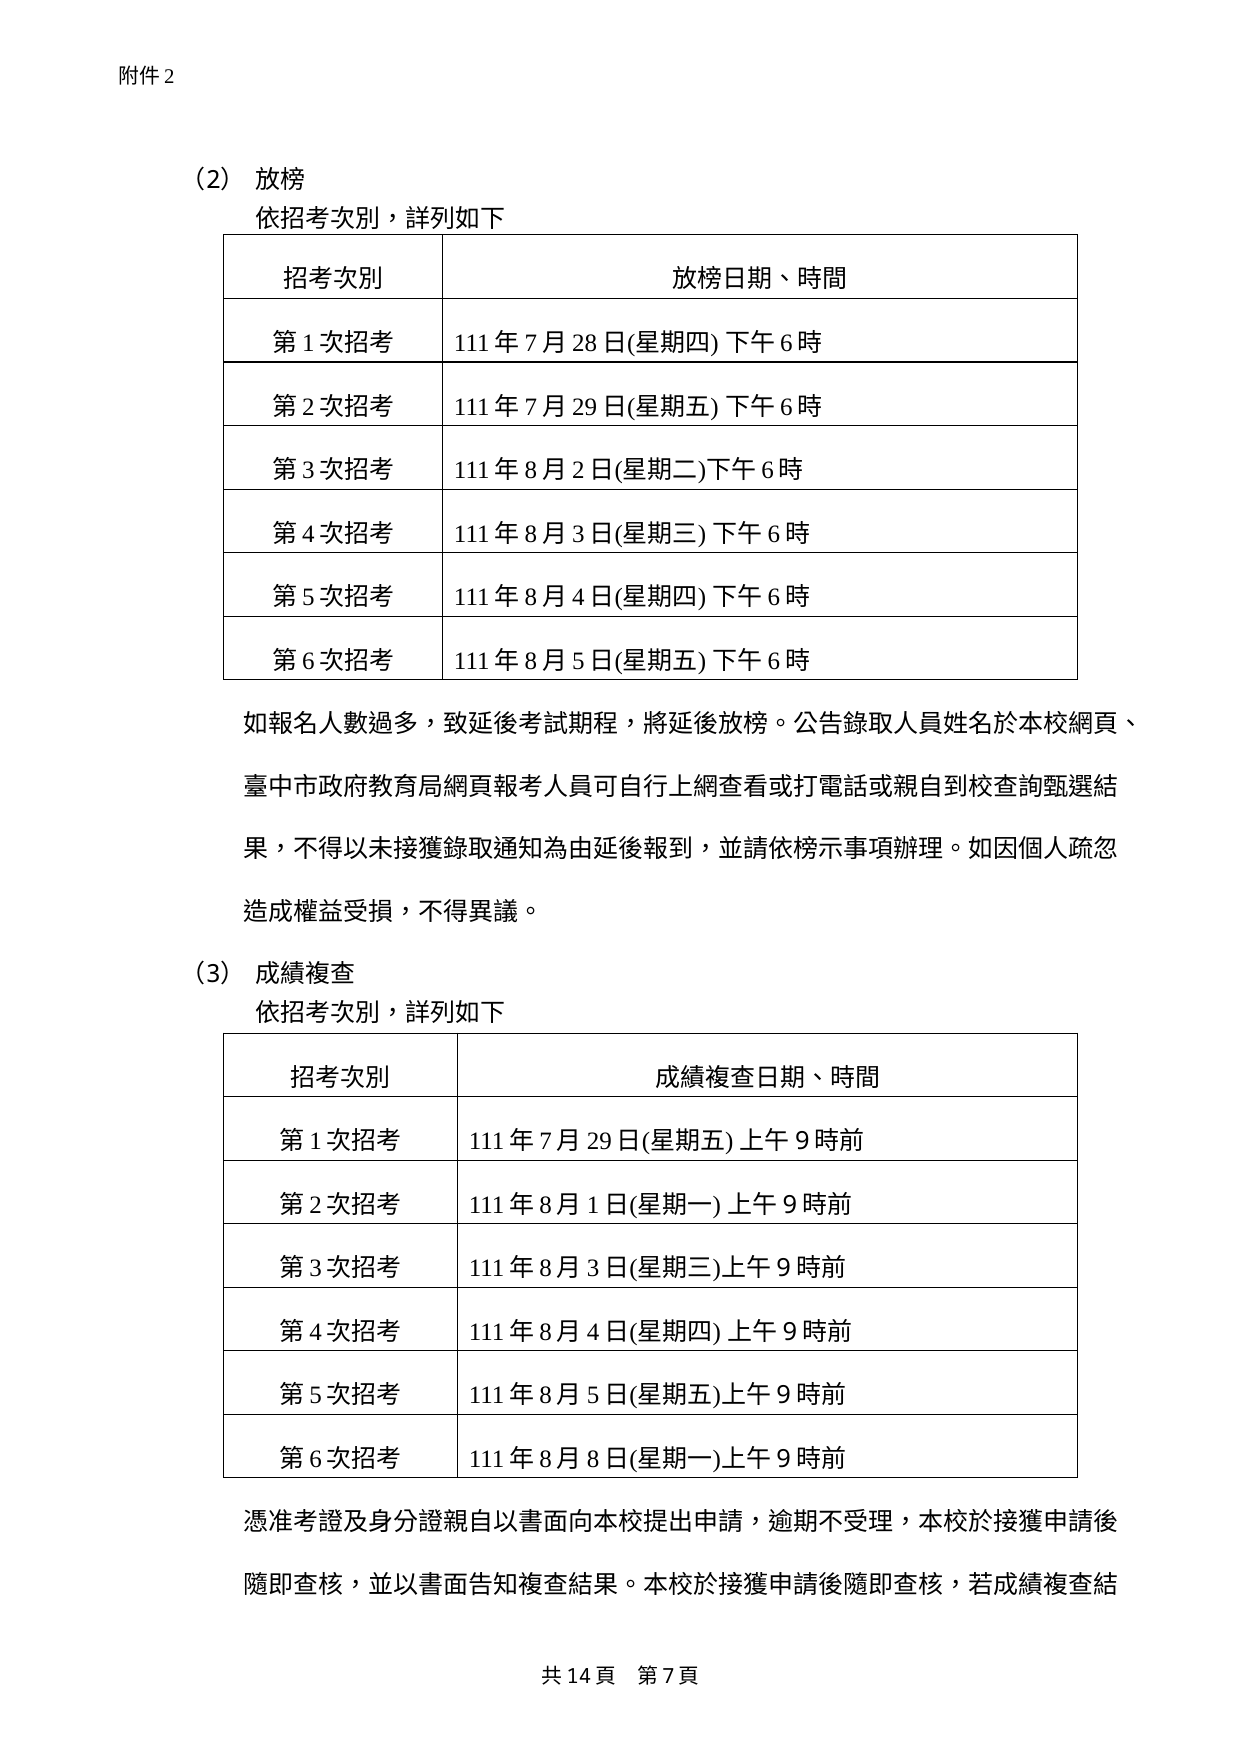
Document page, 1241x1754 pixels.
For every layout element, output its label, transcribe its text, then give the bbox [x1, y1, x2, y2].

table_cell 第2次招考 [224, 363, 442, 425]
table_header 招考次別 [224, 235, 442, 298]
table_cell 第1次招考 [224, 1097, 457, 1159]
table_cell 111年8月3日(星期三) 下午6時 [443, 490, 1077, 552]
table_cell 第3次招考 [224, 426, 442, 488]
table_cell 111年7月28日(星期四) 下午6時 [443, 299, 1077, 361]
table_cell 111年8月2日(星期二)下午6時 [443, 426, 1077, 488]
table_cell 111年8月8日(星期一)上午9時前 [458, 1415, 1077, 1477]
table_cell 第6次招考 [224, 1415, 457, 1477]
text 依招考次別，詳列如下 [256, 993, 1122, 1029]
text 憑准考證及身分證親自以書面向本校提出申請，逾期不受理，本校於接獲申請後隨即查核，並以書面告知複查結果。本校於接獲申請後隨即查核，若成績複查結 [243, 1478, 1122, 1603]
table_header 招考次別 [224, 1034, 457, 1096]
table_cell 第5次招考 [224, 1351, 457, 1414]
table_cell 第4次招考 [224, 490, 442, 552]
table_cell 第2次招考 [224, 1161, 457, 1223]
table_cell 第4次招考 [224, 1288, 457, 1350]
table_cell 第3次招考 [224, 1224, 457, 1287]
table_cell 111年8月5日(星期五)上午9時前 [458, 1351, 1077, 1414]
text 依招考次別，詳列如下 [256, 199, 1122, 234]
list 放榜 [181, 136, 1122, 199]
table_header 放榜日期、時間 [443, 235, 1077, 298]
table_cell 111年7月29日(星期五) 下午6時 [443, 363, 1077, 425]
table_cell 111年8月5日(星期五) 下午6時 [443, 617, 1077, 679]
table_cell 第5次招考 [224, 553, 442, 616]
table_cell 111年7月29日(星期五) 上午9時前 [458, 1097, 1077, 1159]
table_cell 111年8月4日(星期四) 上午9時前 [458, 1288, 1077, 1350]
table_cell 111年8月3日(星期三)上午9時前 [458, 1224, 1077, 1287]
list 成績複查 [181, 930, 1122, 993]
text 如報名人數過多，致延後考試期程，將延後放榜。公告錄取人員姓名於本校網頁、臺中市政府教育局網頁報考人員可自行上網查看或打電話或親自到校查詢甄選結果，不得以未接獲錄取通知為由延後報到，並請依榜示事項辦理。如因個人疏忽造成權益受損，不得異議。 [243, 680, 1122, 930]
table_cell 111年8月4日(星期四) 下午6時 [443, 553, 1077, 616]
table_cell 111年8月1日(星期一) 上午9時前 [458, 1161, 1077, 1223]
table_header 成績複查日期、時間 [458, 1034, 1077, 1096]
table_cell 第6次招考 [224, 617, 442, 679]
table_cell 第1次招考 [224, 299, 442, 361]
